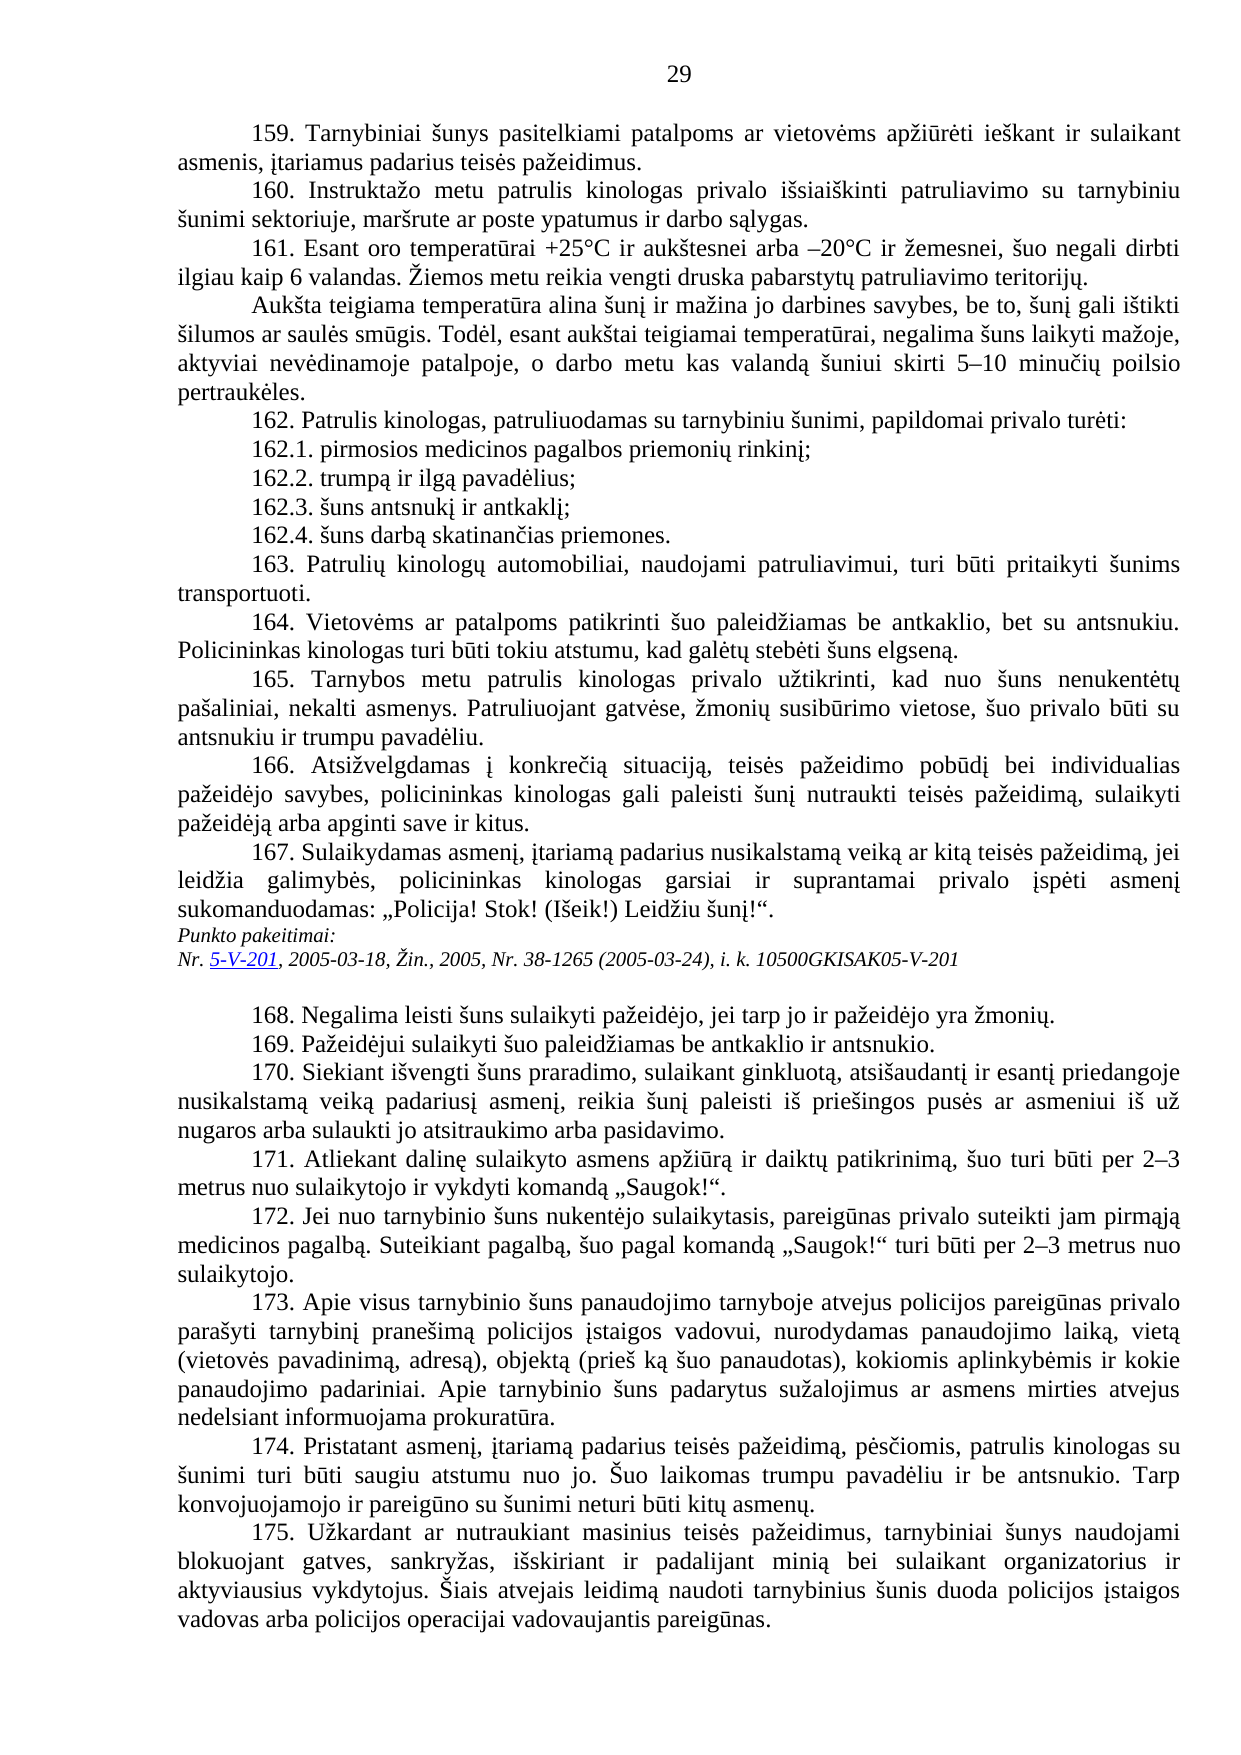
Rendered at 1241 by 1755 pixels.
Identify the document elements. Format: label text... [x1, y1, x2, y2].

text 175. Užkardant ar nutraukiant masinius teisės pažeidimus, tarnybiniai šunys naudojami blokuojant gatves, sankryžas, išskiriant ir padalijant minią bei sulaikant organizatorius ir aktyviausius vykdytojus. Šiais atvejais leidimą naudoti tarnybinius šunis duoda policijos įstaigos vadovas arba policijos operacijai vadovaujantis pareigūnas. [177, 1517, 1181, 1632]
text 163. Patrulių kinologų automobiliai, naudojami patruliavimui, turi būti pritaikyti šunims transportuoti. [177, 549, 1181, 607]
text 168. Negalima leisti šuns sulaikyti pažeidėjo, jei tarp jo ir pažeidėjo yra žmonių. [177, 1000, 1181, 1029]
text 159. Tarnybiniai šunys pasitelkiami patalpoms ar vietovėms apžiūrėti ieškant ir sulaikant asmenis, įtariamus padarius teisės pažeidimus. [177, 118, 1181, 176]
text 162.1. pirmosios medicinos pagalbos priemonių rinkinį; [177, 434, 1181, 463]
text 171. Atliekant dalinę sulaikyto asmens apžiūrą ir daiktų patikrinimą, šuo turi būti per 2–3 metrus nuo sulaikytojo ir vykdyti komandą „Saugok!“. [177, 1144, 1181, 1201]
text 173. Apie visus tarnybinio šuns panaudojimo tarnyboje atvejus policijos pareigūnas privalo parašyti tarnybinį pranešimą policijos įstaigos vadovui, nurodydamas panaudojimo laiką, vietą (vietovės pavadinimą, adresą), objektą (prieš ką šuo panaudotas), kokiomis aplinkybėmis ir kokie panaudojimo padariniai. Apie tarnybinio šuns padarytus sužalojimus ar asmens mirties atvejus nedelsiant informuojama prokuratūra. [177, 1287, 1181, 1431]
text Punkto pakeitimai: [177, 923, 1181, 947]
text 161. Esant oro temperatūrai +25°C ir aukštesnei arba –20°C ir žemesnei, šuo negali dirbti ilgiau kaip 6 valandas. Žiemos metu reikia vengti druska pabarstytų patruliavimo teritorijų. [177, 233, 1181, 291]
text 162.3. šuns antsnukį ir antkaklį; [177, 492, 1181, 521]
text Aukšta teigiama temperatūra alina šunį ir mažina jo darbines savybes, be to, šunį gali ištikti šilumos ar saulės smūgis. Todėl, esant aukštai teigiamai temperatūrai, negalima šuns laikyti mažoje, aktyviai nevėdinamoje patalpoje, o darbo metu kas valandą šuniui skirti 5–10 minučių poilsio pertraukėles. [177, 291, 1181, 406]
text 166. Atsižvelgdamas į konkrečią situaciją, teisės pažeidimo pobūdį bei individualias pažeidėjo savybes, policininkas kinologas gali paleisti šunį nutraukti teisės pažeidimą, sulaikyti pažeidėją arba apginti save ir kitus. [177, 751, 1181, 837]
text 162.4. šuns darbą skatinančias priemones. [177, 521, 1181, 549]
text 174. Pristatant asmenį, įtariamą padarius teisės pažeidimą, pėsčiomis, patrulis kinologas su šunimi turi būti saugiu atstumu nuo jo. Šuo laikomas trumpu pavadėliu ir be antsnukio. Tarp konvojuojamojo ir pareigūno su šunimi neturi būti kitų asmenų. [177, 1431, 1181, 1517]
text 164. Vietovėms ar patalpoms patikrinti šuo paleidžiamas be antkaklio, bet su antsnukiu. Policininkas kinologas turi būti tokiu atstumu, kad galėtų stebėti šuns elgseną. [177, 607, 1181, 664]
text 165. Tarnybos metu patrulis kinologas privalo užtikrinti, kad nuo šuns nenukentėtų pašaliniai, nekalti asmenys. Patruliuojant gatvėse, žmonių susibūrimo vietose, šuo privalo būti su antsnukiu ir trumpu pavadėliu. [177, 664, 1181, 751]
text 162.2. trumpą ir ilgą pavadėlius; [177, 463, 1181, 492]
text 170. Siekiant išvengti šuns praradimo, sulaikant ginkluotą, atsišaudantį ir esantį priedangoje nusikalstamą veiką padariusį asmenį, reikia šunį paleisti iš priešingos pusės ar asmeniui iš už nugaros arba sulaukti jo atsitraukimo arba pasidavimo. [177, 1057, 1181, 1144]
text 167. Sulaikydamas asmenį, įtariamą padarius nusikalstamą veiką ar kitą teisės pažeidimą, jei leidžia galimybės, policininkas kinologas garsiai ir suprantamai privalo įspėti asmenį sukomanduodamas: „Policija! Stok! (Išeik!) Leidžiu šunį!“. [177, 837, 1181, 923]
text 160. Instruktažo metu patrulis kinologas privalo išsiaiškinti patruliavimo su tarnybiniu šunimi sektoriuje, maršrute ar poste ypatumus ir darbo sąlygas. [177, 176, 1181, 233]
text 162. Patrulis kinologas, patruliuodamas su tarnybiniu šunimi, papildomai privalo turėti: [177, 406, 1181, 434]
text Nr. 5-V-201, 2005-03-18, Žin., 2005, Nr. 38-1265 (2005-03-24), i. k. 10500GKISAK05-V-201 [177, 947, 1181, 971]
text 172. Jei nuo tarnybinio šuns nukentėjo sulaikytasis, pareigūnas privalo suteikti jam pirmąją medicinos pagalbą. Suteikiant pagalbą, šuo pagal komandą „Saugok!“ turi būti per 2–3 metrus nuo sulaikytojo. [177, 1201, 1181, 1287]
text 169. Pažeidėjui sulaikyti šuo paleidžiamas be antkaklio ir antsnukio. [177, 1029, 1181, 1057]
